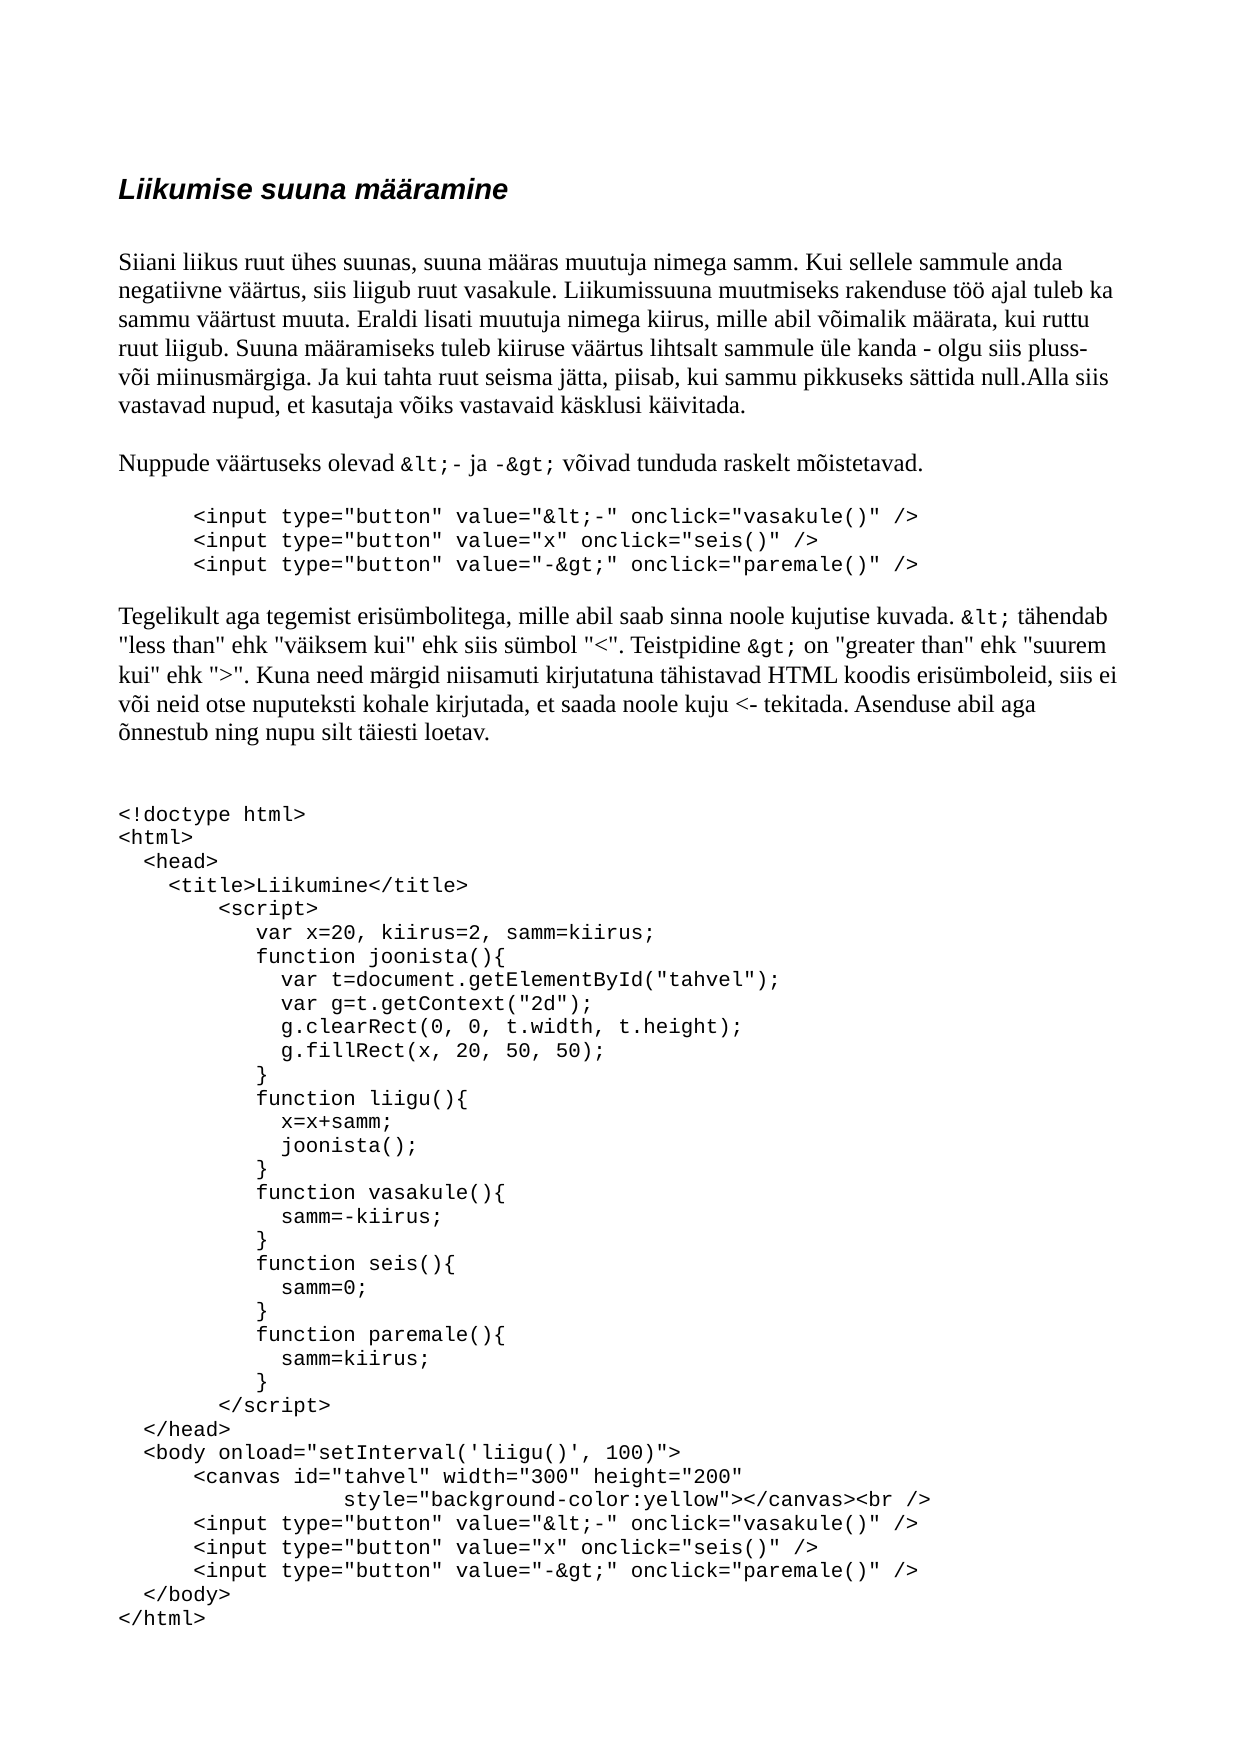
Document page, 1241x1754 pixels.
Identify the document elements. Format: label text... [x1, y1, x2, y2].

text <head> [118, 851, 1122, 875]
text </html> [118, 1608, 1122, 1631]
text Siiani liikus ruut ühes suunas, suuna määras muutuja nimega samm. Kui sellele sammule anda negatiivne väärtus, siis liigub ruut vasakule. Liikumissuuna muutmiseks rakenduse töö ajal tuleb ka sammu väärtust muuta. Eraldi lisati muutuja nimega kiirus, mille abil võimalik määrata, kui ruttu ruut liigub. Suuna määramiseks tuleb kiiruse väärtus lihtsalt sammule üle kanda - olgu siis pluss- või miinusmärgiga. Ja kui tahta ruut seisma jätta, piisab, kui sammu pikkuseks sättida null.Alla siis vastavad nupud, et kasutaja võiks vastavaid käsklusi käivitada. [118, 247, 1122, 419]
text <html> [118, 827, 1122, 851]
text samm=-kiirus; [118, 1206, 1122, 1229]
text g.clearRect(0, 0, t.width, t.height); [118, 1017, 1122, 1040]
text <canvas id="tahvel" width="300" height="200" [118, 1466, 1122, 1489]
text } [118, 1300, 1122, 1324]
text var x=20, kiirus=2, samm=kiirus; [118, 922, 1122, 946]
text joonista(); [118, 1135, 1122, 1158]
text <body onload="setInterval('liigu()', 100)"> [118, 1442, 1122, 1466]
text } [118, 1064, 1122, 1087]
text x=x+samm; [118, 1111, 1122, 1135]
text function joonista(){ [118, 946, 1122, 969]
text <input type="button" value="-&gt;" onclick="paremale()" /> [118, 553, 1122, 577]
text function paremale(){ [118, 1324, 1122, 1348]
text </script> [118, 1395, 1122, 1418]
text <script> [118, 898, 1122, 922]
text <title>Liikumine</title> [118, 875, 1122, 898]
text style="background-color:yellow"></canvas><br /> [118, 1489, 1122, 1513]
text <input type="button" value="x" onclick="seis()" /> [118, 530, 1122, 553]
text </body> [118, 1584, 1122, 1608]
text } [118, 1371, 1122, 1395]
text function vasakule(){ [118, 1182, 1122, 1206]
text function seis(){ [118, 1253, 1122, 1277]
text Tegelikult aga tegemist erisümbolitega, mille abil saab sinna noole kujutise kuvada. &lt; tähendab "less than" ehk "väiksem kui" ehk siis sümbol "<". Teistpidine &gt; on "greater than" ehk "suurem kui" ehk ">". Kuna need märgid niisamuti kirjutatuna tähistavad HTML koodis erisümboleid, siis ei või neid otse nuputeksti kohale kirjutada, et saada noole kuju <- tekitada. Asenduse abil aga õnnestub ning nupu silt täiesti loetav. [118, 601, 1122, 746]
text } [118, 1229, 1122, 1253]
text g.fillRect(x, 20, 50, 50); [118, 1040, 1122, 1064]
text </head> [118, 1418, 1122, 1442]
text Nuppude väärtuseks olevad &lt;- ja -&gt; võivad tunduda raskelt mõistetavad. [118, 448, 1122, 477]
subtitle Liikumise suuna määramine [118, 172, 1122, 205]
text <input type="button" value="&lt;-" onclick="vasakule()" /> [118, 1513, 1122, 1537]
text <input type="button" value="&lt;-" onclick="vasakule()" /> [118, 506, 1122, 530]
text <!doctype html> [118, 804, 1122, 827]
text <input type="button" value="x" onclick="seis()" /> [118, 1537, 1122, 1560]
text samm=0; [118, 1277, 1122, 1300]
text function liigu(){ [118, 1087, 1122, 1111]
text <input type="button" value="-&gt;" onclick="paremale()" /> [118, 1560, 1122, 1584]
text var g=t.getContext("2d"); [118, 993, 1122, 1017]
text } [118, 1158, 1122, 1182]
text var t=document.getElementById("tahvel"); [118, 969, 1122, 993]
text samm=kiirus; [118, 1348, 1122, 1371]
